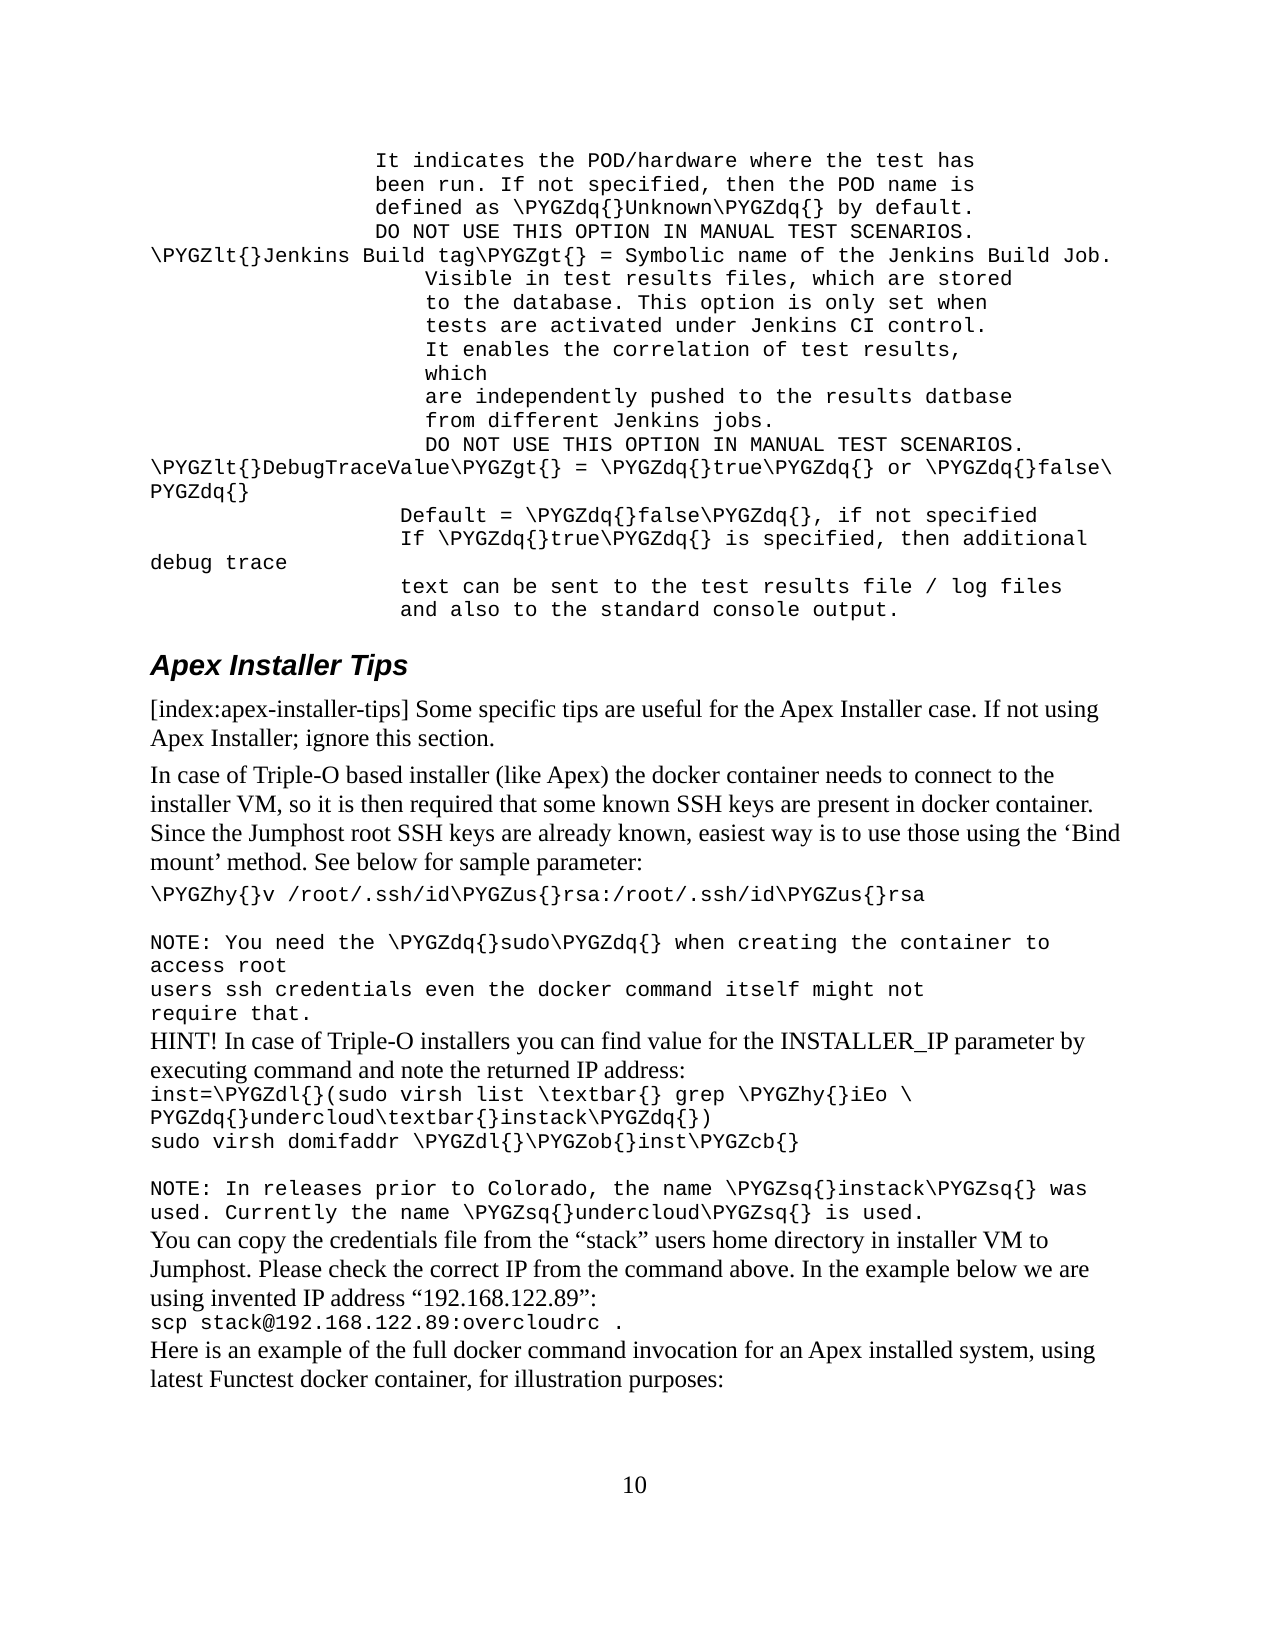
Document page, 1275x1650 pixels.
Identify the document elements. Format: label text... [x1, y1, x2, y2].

text You can copy the credentials file from the “stack” users home directory in installer VM to Jumphost. Please check the correct IP from the command above. In the example below we are using invented IP address “192.168.122.89”: [150, 1226, 1125, 1312]
subtitle Apex Installer Tips [150, 648, 1125, 681]
text tests are activated under Jenkins CI control. [150, 316, 1125, 339]
text from different Jenkins jobs. [150, 410, 1125, 434]
text \PYGZlt{}DebugTraceValue\PYGZgt{} = \PYGZdq{}true\PYGZdq{} or \PYGZdq{}false\PYGZdq{} [150, 457, 1125, 505]
text DO NOT USE THIS OPTION IN MANUAL TEST SCENARIOS. [150, 434, 1125, 457]
text \PYGZhy{}v /root/.ssh/id\PYGZus{}rsa:/root/.ssh/id\PYGZus{}rsa [150, 884, 1125, 908]
text Default = \PYGZdq{}false\PYGZdq{}, if not specified [150, 505, 1125, 528]
text NOTE: You need the \PYGZdq{}sudo\PYGZdq{} when creating the container to access root [150, 932, 1125, 979]
text DO NOT USE THIS OPTION IN MANUAL TEST SCENARIOS. [150, 221, 1125, 244]
text which [150, 363, 1125, 386]
text Visible in test results files, which are stored [150, 268, 1125, 292]
text It enables the correlation of test results, [150, 339, 1125, 363]
text HINT! In case of Triple-O installers you can find value for the INSTALLER_IP parameter by executing command and note the returned IP address: [150, 1026, 1125, 1084]
text It indicates the POD/hardware where the test has [150, 150, 1125, 174]
text been run. If not specified, then the POD name is [150, 174, 1125, 197]
text users ssh credentials even the docker command itself might not [150, 979, 1125, 1003]
text used. Currently the name \PYGZsq{}undercloud\PYGZsq{} is used. [150, 1202, 1125, 1226]
text sudo virsh domifaddr \PYGZdl{}\PYGZob{}inst\PYGZcb{} [150, 1131, 1125, 1155]
text text can be sent to the test results file / log files [150, 576, 1125, 599]
text inst=\PYGZdl{}(sudo virsh list \textbar{} grep \PYGZhy{}iEo \PYGZdq{}undercloud\textbar{}instack\PYGZdq{}) [150, 1084, 1125, 1131]
text [index:apex-installer-tips] Some specific tips are useful for the Apex Installer case. If not using Apex Installer; ignore this section. [150, 694, 1125, 751]
text NOTE: In releases prior to Colorado, the name \PYGZsq{}instack\PYGZsq{} was [150, 1178, 1125, 1202]
text \PYGZlt{}Jenkins Build tag\PYGZgt{} = Symbolic name of the Jenkins Build Job. [150, 244, 1125, 268]
text Here is an example of the full docker command invocation for an Apex installed system, using latest Functest docker container, for illustration purposes: [150, 1336, 1125, 1393]
text If \PYGZdq{}true\PYGZdq{} is specified, then additional debug trace [150, 528, 1125, 576]
text defined as \PYGZdq{}Unknown\PYGZdq{} by default. [150, 197, 1125, 221]
text require that. [150, 1003, 1125, 1026]
text In case of Triple-O based installer (like Apex) the docker container needs to connect to the installer VM, so it is then required that some known SSH keys are present in docker container. Since the Jumphost root SSH keys are already known, easiest way is to use those using the ‘Bind mount’ method. See below for sample parameter: [150, 760, 1125, 875]
text and also to the standard console output. [150, 599, 1125, 623]
text scp stack@192.168.122.89:overcloudrc . [150, 1312, 1125, 1336]
text are independently pushed to the results datbase [150, 386, 1125, 410]
text to the database. This option is only set when [150, 292, 1125, 316]
